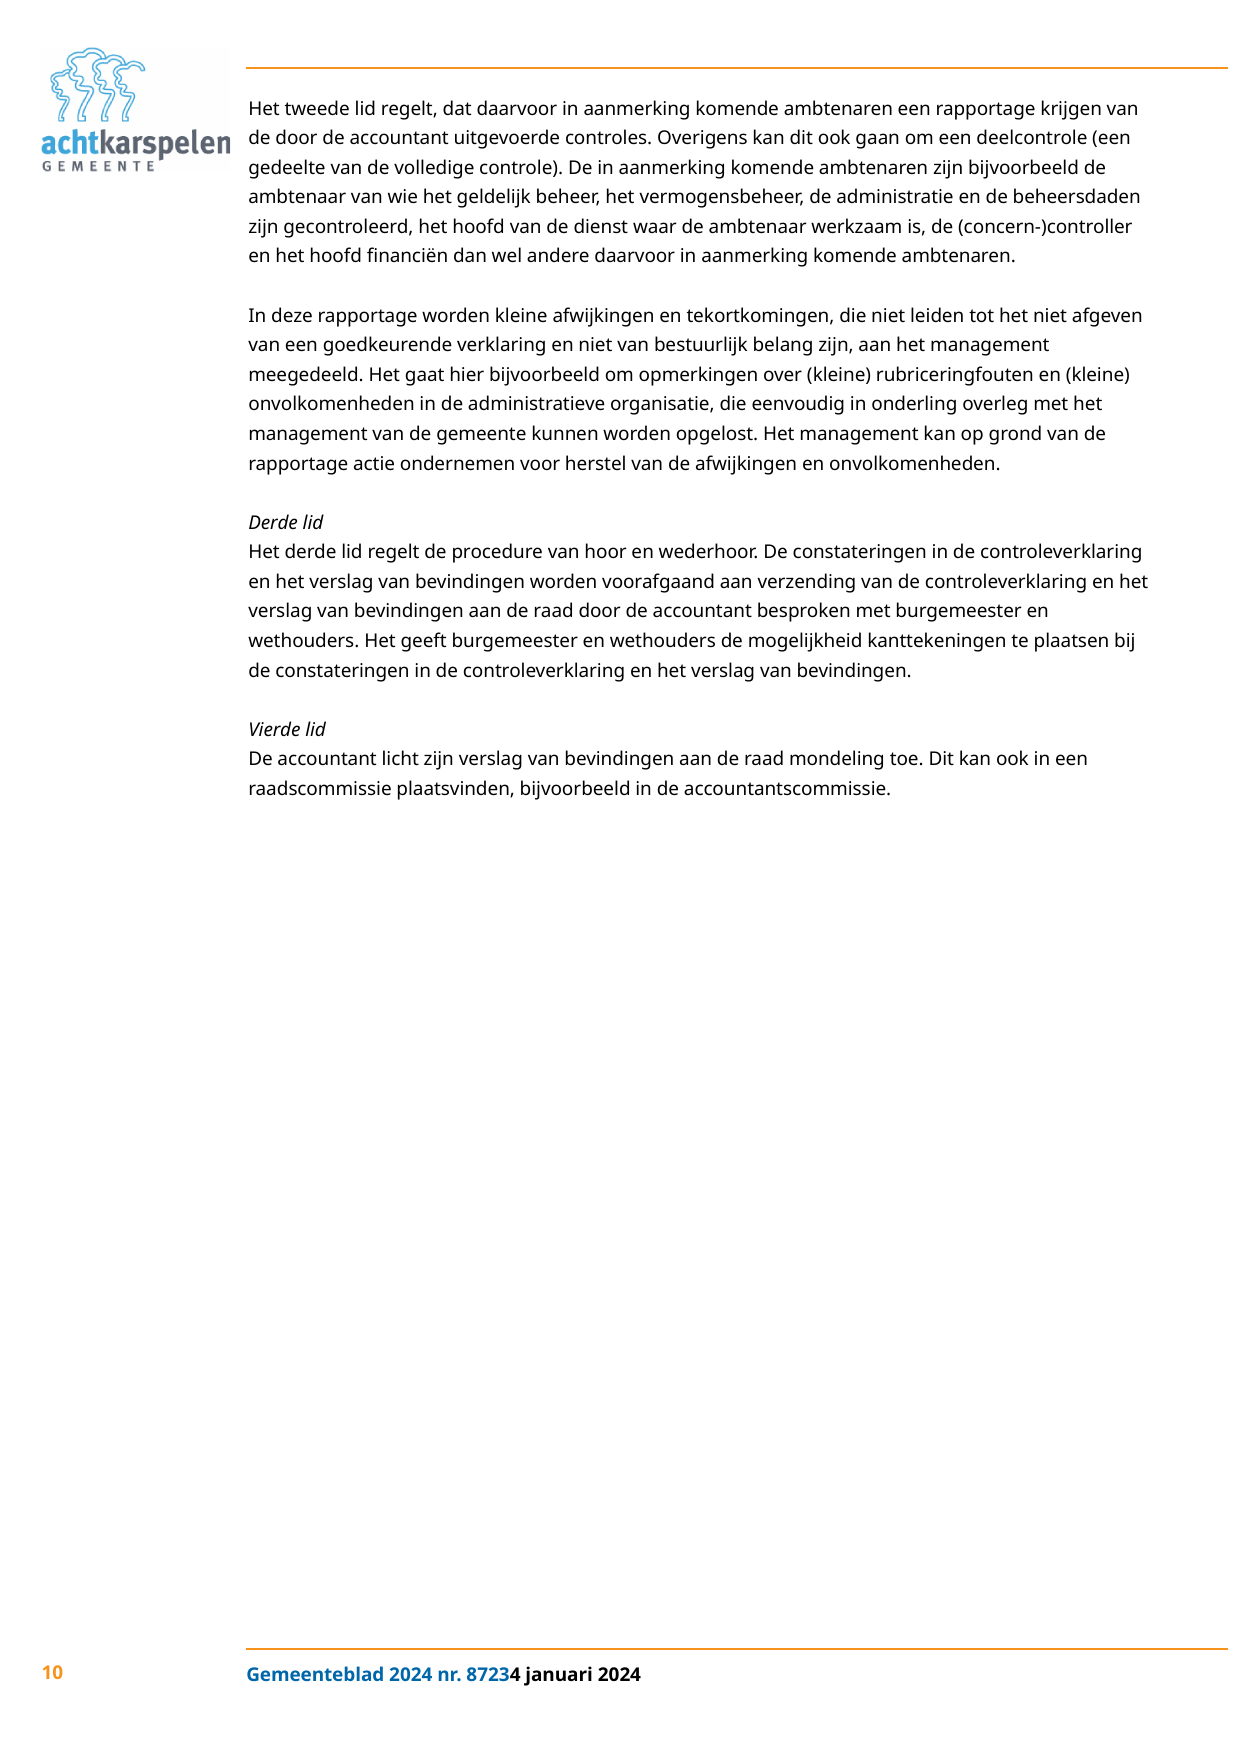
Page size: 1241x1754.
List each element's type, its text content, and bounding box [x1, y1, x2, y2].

text Derde lid [248, 509, 1152, 535]
text Vierde lid [248, 716, 1152, 742]
picture [41, 47, 231, 172]
text Het derde lid regelt de procedure van hoor en wederhoor. De constateringen in de controleverklaring en het verslag van bevindingen worden voorafgaand aan verzending van de controleverklaring en het verslag van bevindingen aan de raad door de accountant besproken met burgemeester en wethouders. Het geeft burgemeester en wethouders de mogelijkheid kanttekeningen te plaatsen bij de constateringen in de controleverklaring en het verslag van bevindingen. [248, 538, 1152, 683]
text Het tweede lid regelt, dat daarvoor in aanmerking komende ambtenaren een rapportage krijgen van de door de accountant uitgevoerde controles. Overigens kan dit ook gaan om een deelcontrole (een gedeelte van de volledige controle). De in aanmerking komende ambtenaren zijn bijvoorbeeld de ambtenaar van wie het geldelijk beheer, het vermogensbeheer, de administratie en de beheersdaden zijn gecontroleerd, het hoofd van de dienst waar de ambtenaar werkzaam is, de (concern-)controller en het hoofd financiën dan wel andere daarvoor in aanmerking komende ambtenaren. [248, 95, 1152, 268]
text De accountant licht zijn verslag van bevindingen aan de raad mondeling toe. Dit kan ook in een raadscommissie plaatsvinden, bijvoorbeeld in de accountantscommissie. [248, 746, 1152, 801]
text In deze rapportage worden kleine afwijkingen en tekortkomingen, die niet leiden tot het niet afgeven van een goedkeurende verklaring en niet van bestuurlijk belang zijn, aan het management meegedeeld. Het gaat hier bijvoorbeeld om opmerkingen over (kleine) rubriceringfouten en (kleine) onvolkomenheden in de administratieve organisatie, die eenvoudig in onderling overleg met het management van de gemeente kunnen worden opgelost. Het management kan op grond van de rapportage actie ondernemen voor herstel van de afwijkingen en onvolkomenheden. [248, 302, 1152, 476]
